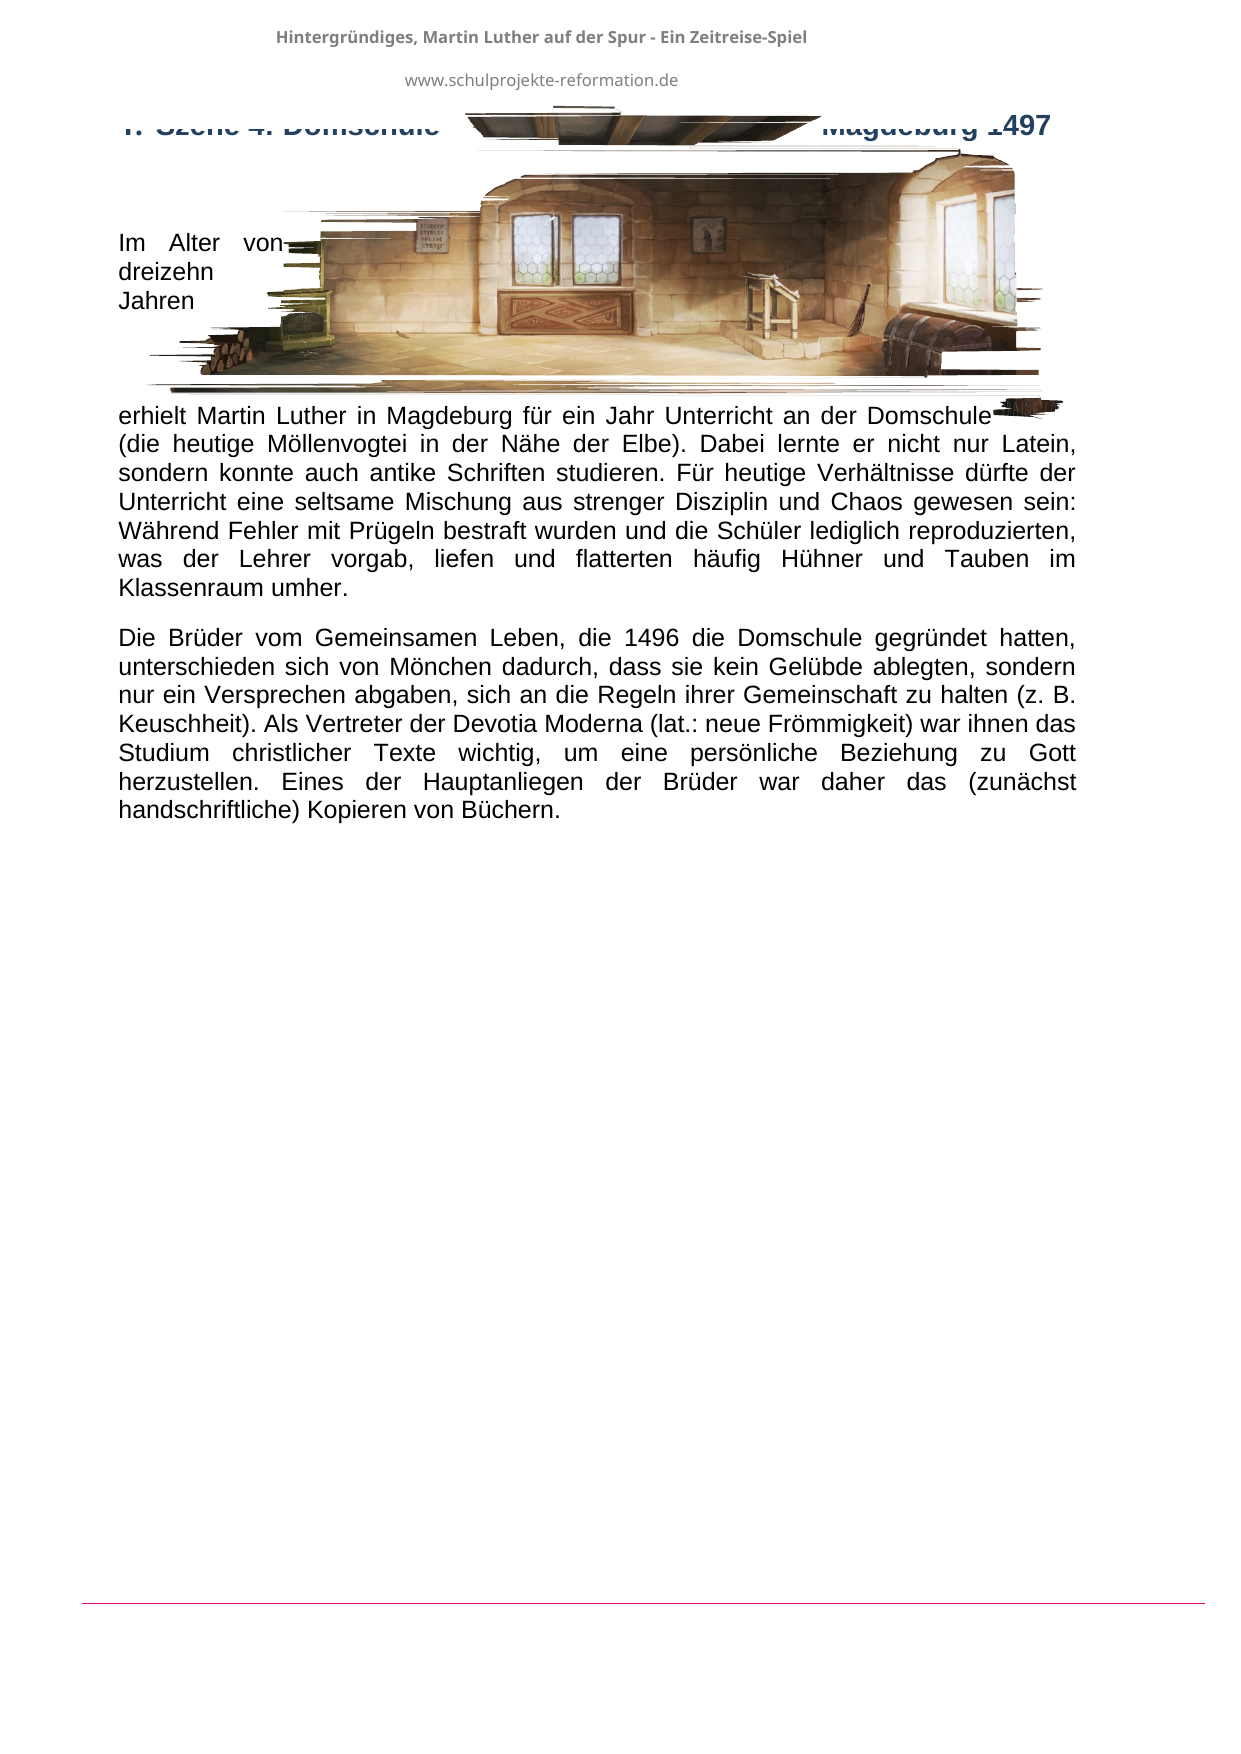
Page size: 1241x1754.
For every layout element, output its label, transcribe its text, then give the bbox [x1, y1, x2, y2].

subtitle Szene 4: Domschule – Magdeburg 1497 [118, 129, 558, 143]
text Die Brüder vom Gemeinsamen Leben, die 1496 die Domschule gegründet hatten, unterschieden sich von Mönchen dadurch, dass sie kein Gelübde ablegten, sondern nur ein Versprechen abgaben, sich an die Regeln ihrer Gemeinschaft zu halten (z. B. Keuschheit). Als Vertreter der Devotia Moderna (lat.: neue Frömmigkeit) war ihnen das Studium christlicher Texte wichtig, um eine persönliche Beziehung zu Gott herzustellen. Eines der Hauptanliegen der Brüder war daher das (zunächst handschriftliche) Kopieren von Büchern. [118, 623, 1078, 824]
subtitle Szene 4: Domschule – Magdeburg 1497 [761, 104, 1078, 143]
text Im Alter von dreizehn Jahren erhielt Martin Luther in Magdeburg für ein Jahr Unterricht an der Domschule (die heutige Möllenvogtei in der Nähe der Elbe). Dabei lernte er nicht nur Latein, sondern konnte auch antike Schriften studieren. Für heutige Verhältnisse dürfte der Unterricht eine seltsame Mischung aus strenger Disziplin und Chaos gewesen sein: Während Fehler mit Prügeln bestraft wurden und die Schüler lediglich reproduzierten, was der Lehrer vorgab, liefen und flatterten häufig Hühner und Tauben im Klassenraum umher. [118, 228, 1078, 602]
